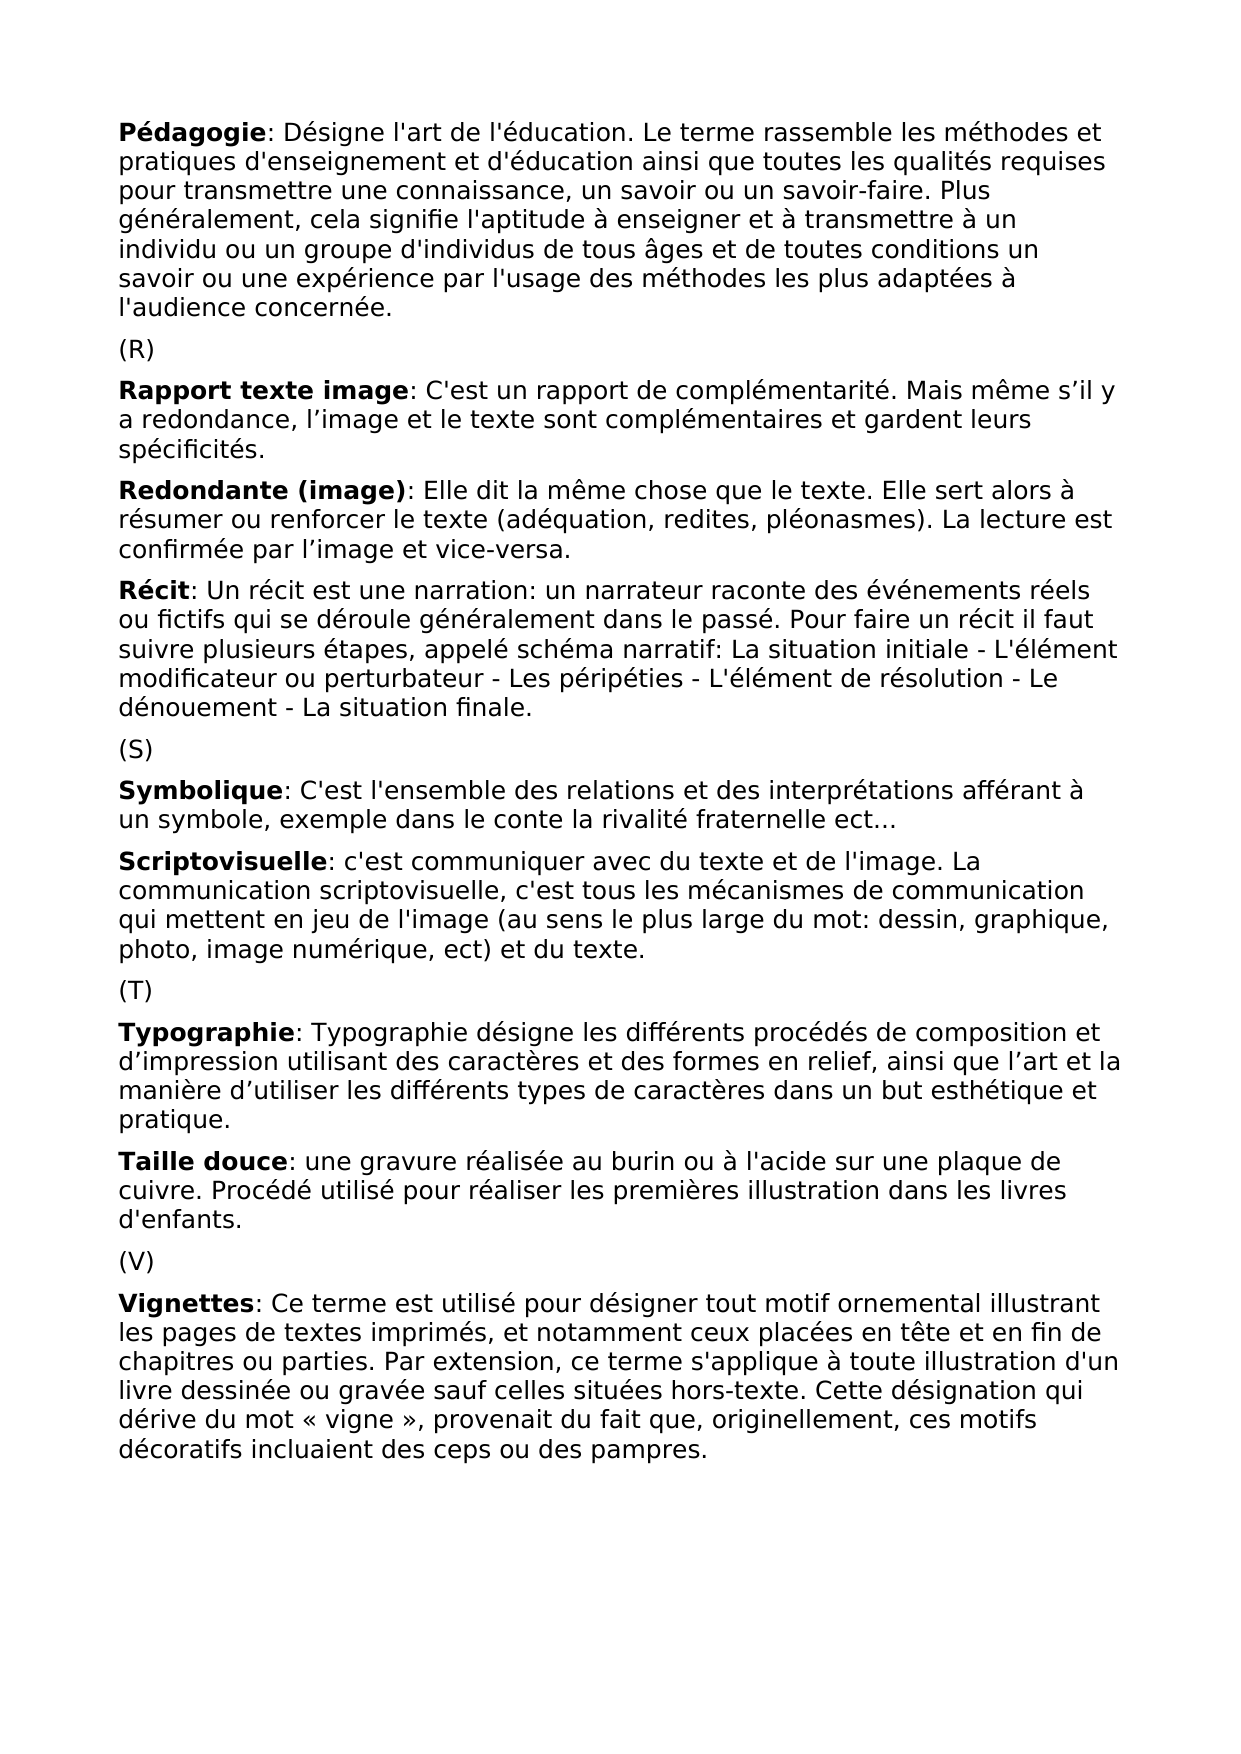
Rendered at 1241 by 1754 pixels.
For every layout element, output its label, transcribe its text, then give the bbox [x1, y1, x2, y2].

text Pédagogie: Désigne l'art de l'éducation. Le terme rassemble les méthodes et pratiques d'enseignement et d'éducation ainsi que toutes les qualités requises pour transmettre une connaissance, un savoir ou un savoir-faire. Plus généralement, cela signifie l'aptitude à enseigner et à transmettre à un individu ou un groupe d'individus de tous âges et de toutes conditions un savoir ou une expérience par l'usage des méthodes les plus adaptées à l'audience concernée. [118, 118, 1122, 322]
text Redondante (image): Elle dit la même chose que le texte. Elle sert alors à résumer ou renforcer le texte (adéquation, redites, pléonasmes). La lecture est confirmée par l’image et vice-versa. [118, 476, 1122, 564]
text Scriptovisuelle: c'est communiquer avec du texte et de l'image. La communication scriptovisuelle, c'est tous les mécanismes de communication qui mettent en jeu de l'image (au sens le plus large du mot: dessin, graphique, photo, image numérique, ect) et du texte. [118, 847, 1122, 964]
text Rapport texte image: C'est un rapport de complémentarité. Mais même s’il y a redondance, l’image et le texte sont complémentaires et gardent leurs spécificités. [118, 376, 1122, 464]
text (R) [118, 335, 1122, 364]
text Vignettes: Ce terme est utilisé pour désigner tout motif ornemental illustrant les pages de textes imprimés, et notamment ceux placées en tête et en fin de chapitres ou parties. Par extension, ce terme s'applique à toute illustration d'un livre dessinée ou gravée sauf celles situées hors-texte. Cette désignation qui dérive du mot « vigne », provenait du fait que, originellement, ces motifs décoratifs incluaient des ceps ou des pampres. [118, 1289, 1122, 1464]
text Taille douce: une gravure réalisée au burin ou à l'acide sur une plaque de cuivre. Procédé utilisé pour réaliser les premières illustration dans les livres d'enfants. [118, 1147, 1122, 1235]
text (V) [118, 1247, 1122, 1276]
text Typographie: Typographie désigne les différents procédés de composition et d’impression utilisant des caractères et des formes en relief, ainsi que l’art et la manière d’utiliser les différents types de caractères dans un but esthétique et pratique. [118, 1018, 1122, 1135]
text (S) [118, 735, 1122, 764]
text Récit: Un récit est une narration: un narrateur raconte des événements réels ou fictifs qui se déroule généralement dans le passé. Pour faire un récit il faut suivre plusieurs étapes, appelé schéma narratif: La situation initiale - L'élément modificateur ou perturbateur - Les péripéties - L'élément de résolution - Le dénouement - La situation finale. [118, 576, 1122, 722]
text Symbolique: C'est l'ensemble des relations et des interprétations afférant à un symbole, exemple dans le conte la rivalité fraternelle ect... [118, 776, 1122, 835]
text (T) [118, 976, 1122, 1006]
